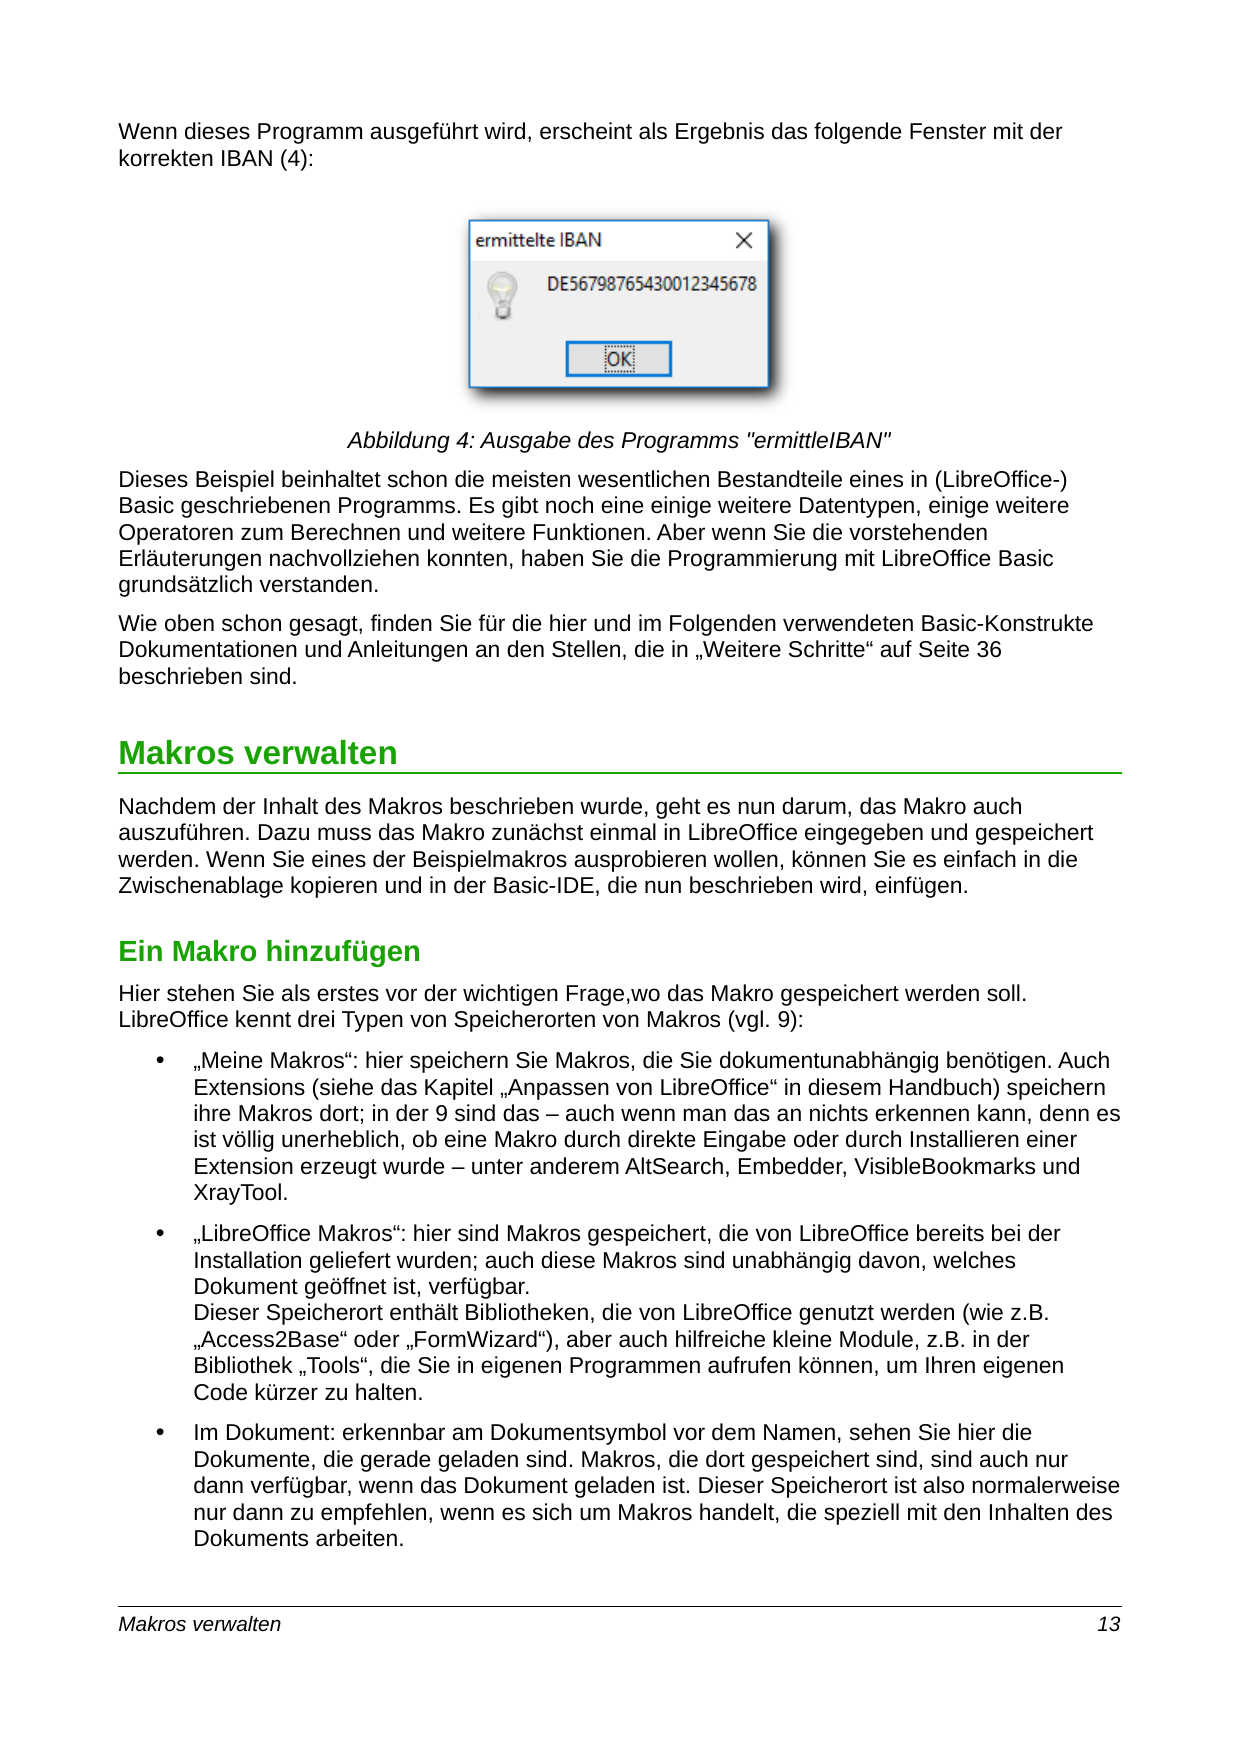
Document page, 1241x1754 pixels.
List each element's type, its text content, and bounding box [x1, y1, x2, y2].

text Abbildung 4: Ausgabe des Programms "ermittleIBAN" [348, 427, 893, 453]
text Wie oben schon gesagt, finden Sie für die hier und im Folgenden verwendeten Basic-Konstrukte Dokumentationen und Anleitungen an den Stellen, die in „Weitere Schritte“ auf Seite 36 beschrieben sind. [118, 610, 1122, 689]
list „LibreOffice Makros“: hier sind Makros gespeichert, die von LibreOffice bereits bei der Installation geliefert wurden; auch diese Makros sind unabhängig davon, welches Dokument geöffnet ist, verfügbar. Dieser Speicherort enthält Bibliotheken, die von LibreOffice genutzt werden (wie z.B. „Access2Base“ oder „FormWizard“), aber auch hilfreiche kleine Module, z.B. in der Bibliothek „Tools“, die Sie in eigenen Programmen aufrufen können, um Ihren eigenen Code kürzer zu halten. [156, 1218, 1122, 1405]
text Dieses Beispiel beinhaltet schon die meisten wesentlichen Bestandteile eines in (LibreOffice-) Basic geschriebenen Programms. Es gibt noch eine einige weitere Datentypen, einige weitere Operatoren zum Berechnen und weitere Funktionen. Aber wenn Sie die vorstehenden Erläuterungen nachvollziehen konnten, haben Sie die Programmierung mit LibreOffice Basic grundsätzlich verstanden. [118, 466, 1122, 597]
picture [444, 195, 796, 415]
subtitle Ein Makro hinzufügen [118, 934, 1122, 967]
subtitle Makros verwalten [118, 733, 1122, 772]
list Im Dokument: erkennbar am Dokumentsymbol vor dem Namen, sehen Sie hier die Dokumente, die gerade geladen sind. Makros, die dort gespeichert sind, sind auch nur dann verfügbar, wenn das Dokument geladen ist. Dieser Speicherort ist also normalerweise nur dann zu empfehlen, wenn es sich um Makros handelt, die speziell mit den Inhalten des Dokuments arbeiten. [156, 1417, 1122, 1551]
list „Meine Makros“: hier speichern Sie Makros, die Sie dokumentunabhängig benötigen. Auch Extensions (siehe das Kapitel „Anpassen von LibreOffice“ in diesem Handbuch) speichern ihre Makros dort; in der Abbildung 9 sind das – auch wenn man das an nichts erkennen kann, denn es ist völlig unerheblich, ob eine Makro durch direkte Eingabe oder durch Installieren einer Extension erzeugt wurde – unter anderem AltSearch, Embedder, VisibleBookmarks und XrayTool. [156, 1045, 1122, 1205]
text Hier stehen Sie als erstes vor der wichtigen Frage,wo das Makro gespeichert werden soll. LibreOffice kennt drei Typen von Speicherorten von Makros (vgl. Abbildung 9): [118, 980, 1122, 1032]
text Nachdem der Inhalt des Makros beschrieben wurde, geht es nun darum, das Makro auch auszuführen. Dazu muss das Makro zunächst einmal in LibreOffice eingegeben und gespeichert werden. Wenn Sie eines der Beispielmakros ausprobieren wollen, können Sie es einfach in die Zwischenablage kopieren und in der Basic-IDE, die nun beschrieben wird, einfügen. [118, 793, 1122, 898]
text Wenn dieses Programm ausgeführt wird, erscheint als Ergebnis das folgende Fenster mit der korrekten IBAN (Abbildung 4): [118, 118, 1122, 171]
